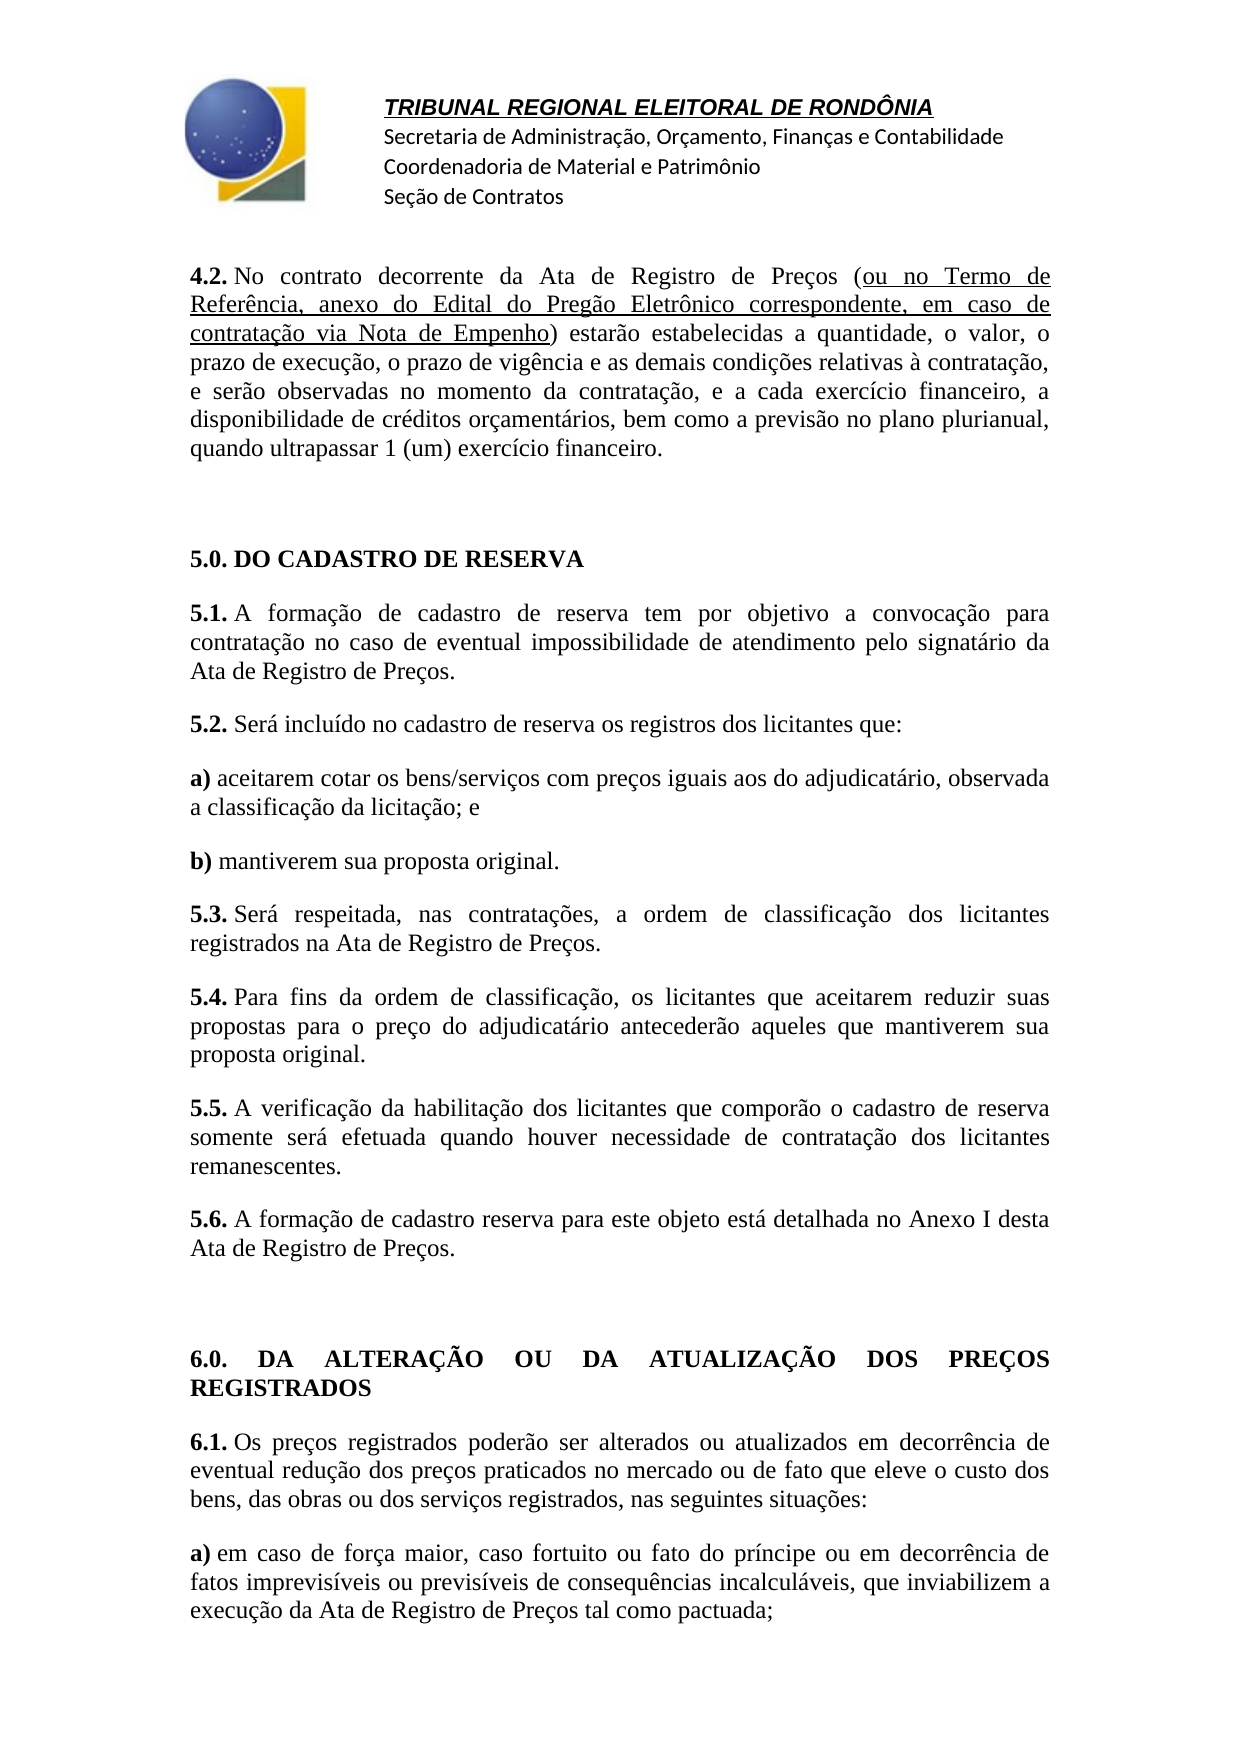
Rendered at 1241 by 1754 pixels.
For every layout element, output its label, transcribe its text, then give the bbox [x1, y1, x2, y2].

text 5.4. Para fins da ordem de classificação, os licitantes que aceitarem reduzir suas propostas para o preço do adjudicatário antecederão aqueles que mantiverem sua proposta original. [190, 982, 1051, 1068]
text 5.6. A formação de cadastro reserva para este objeto está detalhada no Anexo I desta Ata de Registro de Preços. [190, 1204, 1051, 1262]
text 5.5. A verificação da habilitação dos licitantes que comporão o cadastro de reserva somente será efetuada quando houver necessidade de contratação dos licitantes remanescentes. [190, 1093, 1051, 1179]
text 5.2. Será incluído no cadastro de reserva os registros dos licitantes que: [190, 709, 1051, 738]
text 6.1. Os preços registrados poderão ser alterados ou atualizados em decorrência de eventual redução dos preços praticados no mercado ou de fato que eleve o custo dos bens, das obras ou dos serviços registrados, nas seguintes situações: [190, 1427, 1051, 1513]
text contratação via Nota de Empenho) estarão estabelecidas a quantidade, o valor, o prazo de execução, o prazo de vigência e as demais condições relativas à contratação, e serão observadas no momento da contratação, e a cada exercício financeiro, a disponibilidade de créditos orçamentários, bem como a previsão no plano plurianual, quando ultrapassar 1 (um) exercício financeiro. [190, 316, 1051, 462]
text 6.0. DA ALTERAÇÃO OU DA ATUALIZAÇÃO DOS PREÇOS REGISTRADOS [190, 1344, 1051, 1402]
text b) mantiverem sua proposta original. [190, 846, 1051, 874]
text 4.2. No contrato decorrente da Ata de Registro de Preços (ou no Termo de Referência, anexo do Edital do Pregão Eletrônico correspondente, em caso de [190, 261, 1051, 314]
text 5.3. Será respeitada, nas contratações, a ordem de classificação dos licitantes registrados na Ata de Registro de Preços. [190, 899, 1051, 957]
text 5.1. A formação de cadastro de reserva tem por objetivo a convocação para contratação no caso de eventual impossibilidade de atendimento pelo signatário da Ata de Registro de Preços. [190, 598, 1051, 684]
text a) aceitarem cotar os bens/serviços com preços iguais aos do adjudicatário, observada a classificação da licitação; e [190, 763, 1051, 821]
text 5.0. DO CADASTRO DE RESERVA [190, 544, 1051, 573]
text a) em caso de força maior, caso fortuito ou fato do príncipe ou em decorrência de fatos imprevisíveis ou previsíveis de consequências incalculáveis, que inviabilizem a execução da Ata de Registro de Preços tal como pactuada; [190, 1538, 1051, 1624]
